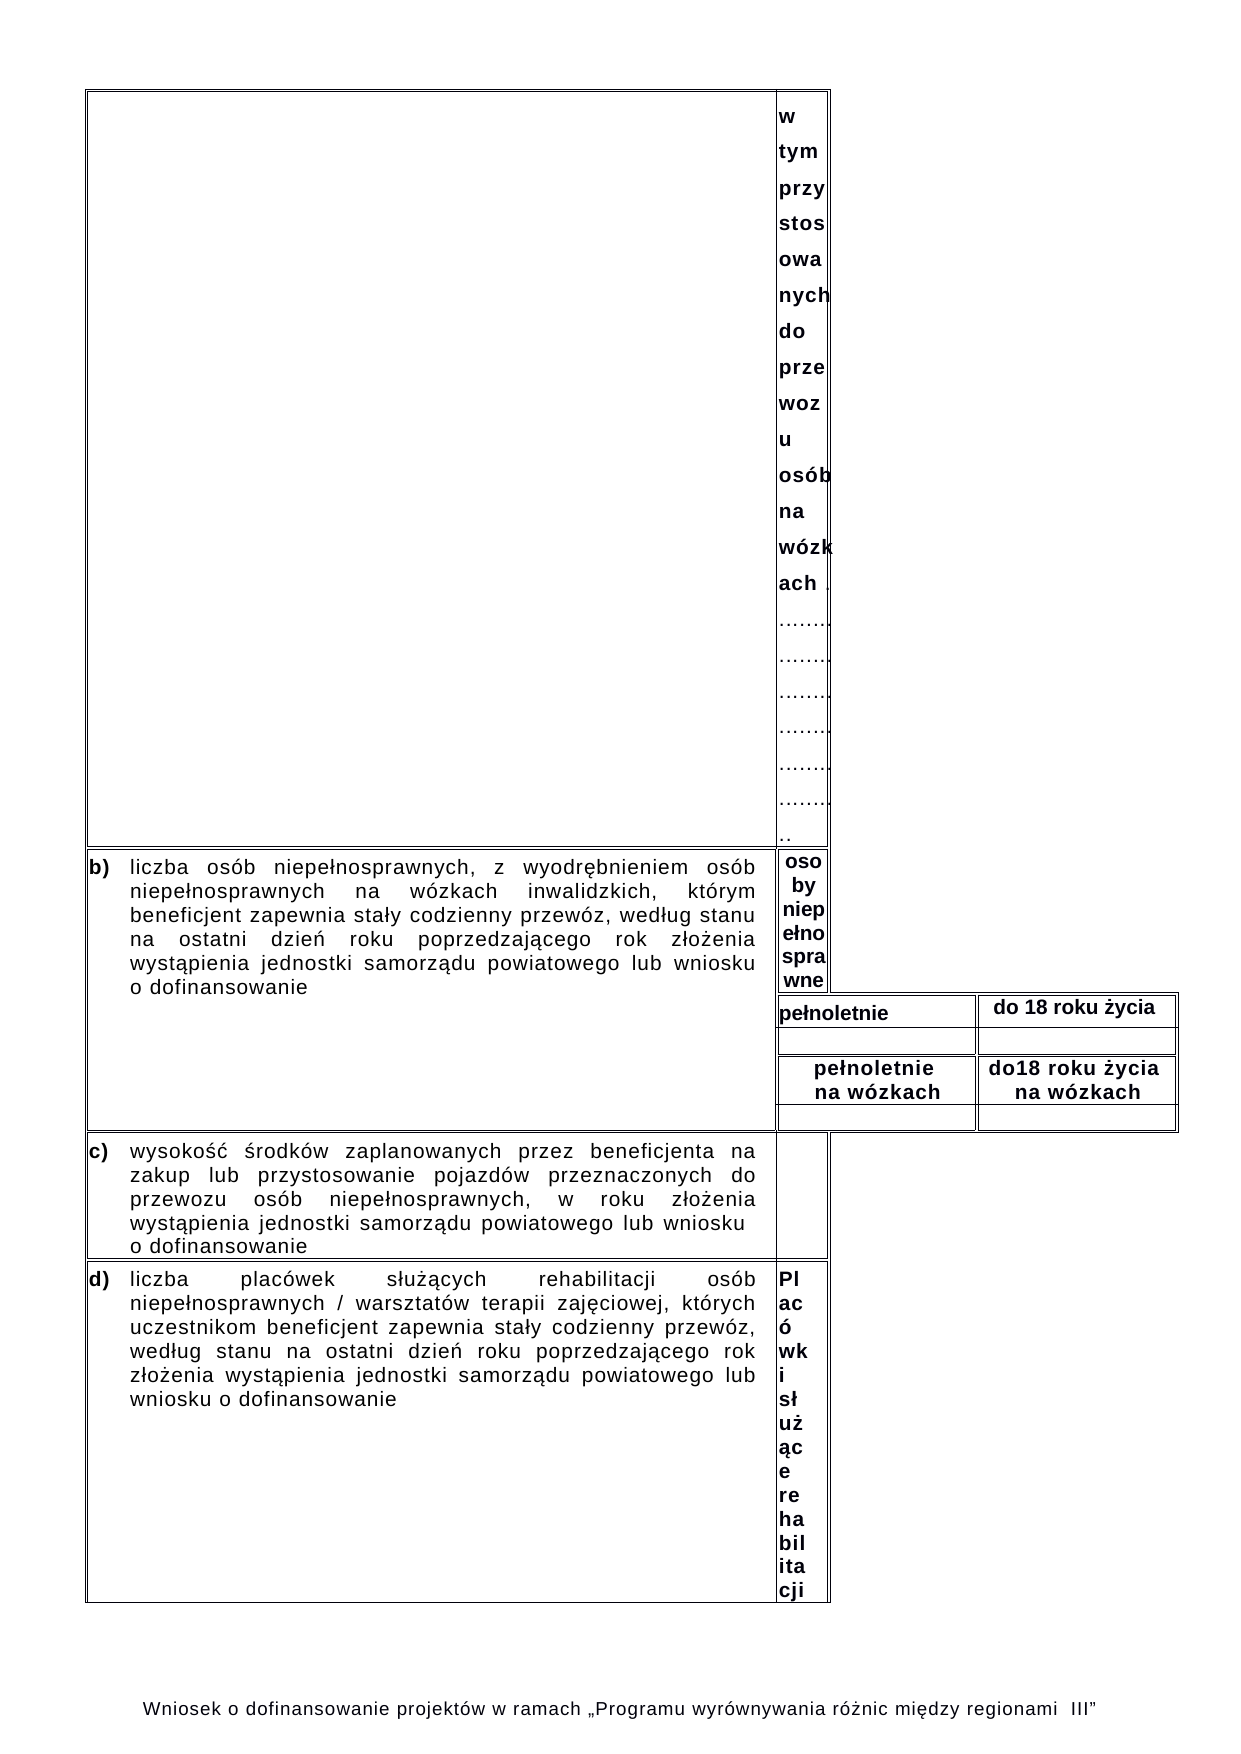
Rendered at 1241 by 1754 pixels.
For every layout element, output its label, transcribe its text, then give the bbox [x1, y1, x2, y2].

table_cell osoby niepełnosprawne [779, 850, 827, 992]
table_cell liczba placówek służących rehabilitacji osób niepełnosprawnych / warsztatów terapii zajęciowej, których uczestnikom beneficjent zapewnia stały codzienny przewóz, według stanu na ostatni dzień roku poprzedzającego rok złożenia wystąpienia jednostki samorządu powiatowego lub wniosku o dofinansowanie [88, 1262, 776, 1602]
table_cell liczba osób niepełnosprawnych, z wyodrębnieniem osób niepełnosprawnych na wózkach inwalidzkich, którym beneficjent zapewnia stały codzienny przewóz, według stanu na ostatni dzień roku poprzedzającego rok złożenia wystąpienia jednostki samorządu powiatowego lub wniosku o dofinansowanie [88, 850, 775, 1130]
table_cell [979, 1105, 1175, 1130]
table_cell pełnoletnie [779, 996, 975, 1027]
table_header Liczba mikrobusów ......................................, w tym przystosowanych do przewozu osób na wózkach .......................................... Liczba autobusów ........................................, w tym przystosowanych do przewozu osób na wózkach ................................................... [777, 92, 827, 846]
table_cell [779, 1105, 975, 1130]
table_cell [779, 1028, 975, 1053]
table_cell [979, 1028, 1175, 1053]
table_cell pełnoletnie na wózkach [779, 1057, 975, 1104]
table_cell wysokość środków zaplanowanych przez beneficjenta na zakup lub przystosowanie pojazdów przeznaczonych do przewozu osób niepełnosprawnych, w roku złożenia wystąpienia jednostki samorządu powiatowego lub wniosku o dofinansowanie [88, 1133, 776, 1258]
table_header [88, 92, 776, 846]
table_cell do18 roku życia na wózkach [979, 1057, 1175, 1104]
table_cell do 18 roku życia [979, 996, 1175, 1027]
table_cell [777, 1133, 827, 1258]
table_cell Placówki służące rehabilitacji [777, 1262, 827, 1602]
